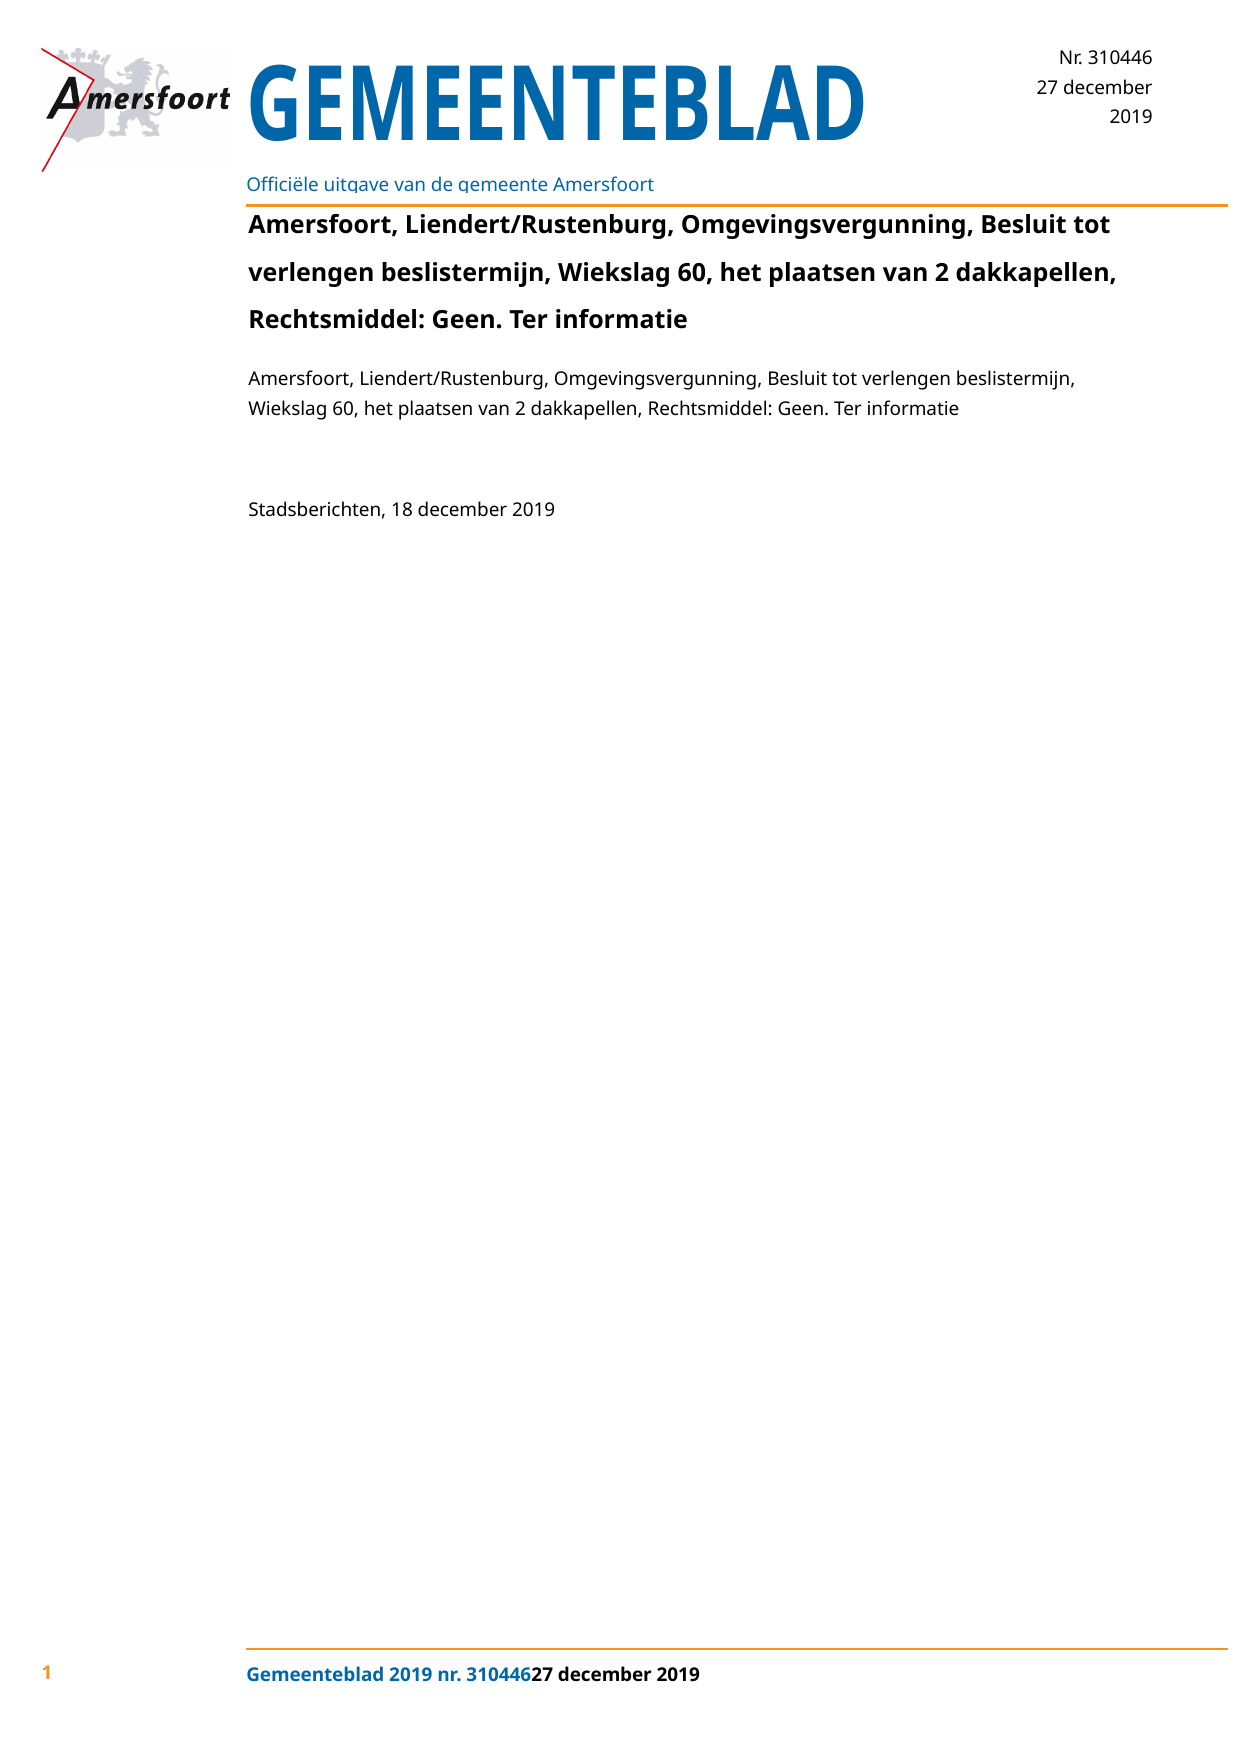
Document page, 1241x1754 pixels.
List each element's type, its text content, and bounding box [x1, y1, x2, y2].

picture [41, 47, 231, 172]
text Amersfoort, Liendert/Rustenburg, Omgevingsvergunning, Besluit tot verlengen beslistermijn, Wiekslag 60, het plaatsen van 2 dakkapellen, Rechtsmiddel: Geen. Ter informatie [248, 207, 1152, 336]
text Amersfoort, Liendert/Rustenburg, Omgevingsvergunning, Besluit tot verlengen beslistermijn, Wiekslag 60, het plaatsen van 2 dakkapellen, Rechtsmiddel: Geen. Ter informatie [248, 366, 1152, 421]
text Stadsberichten, 18 december 2019 [248, 496, 1152, 522]
